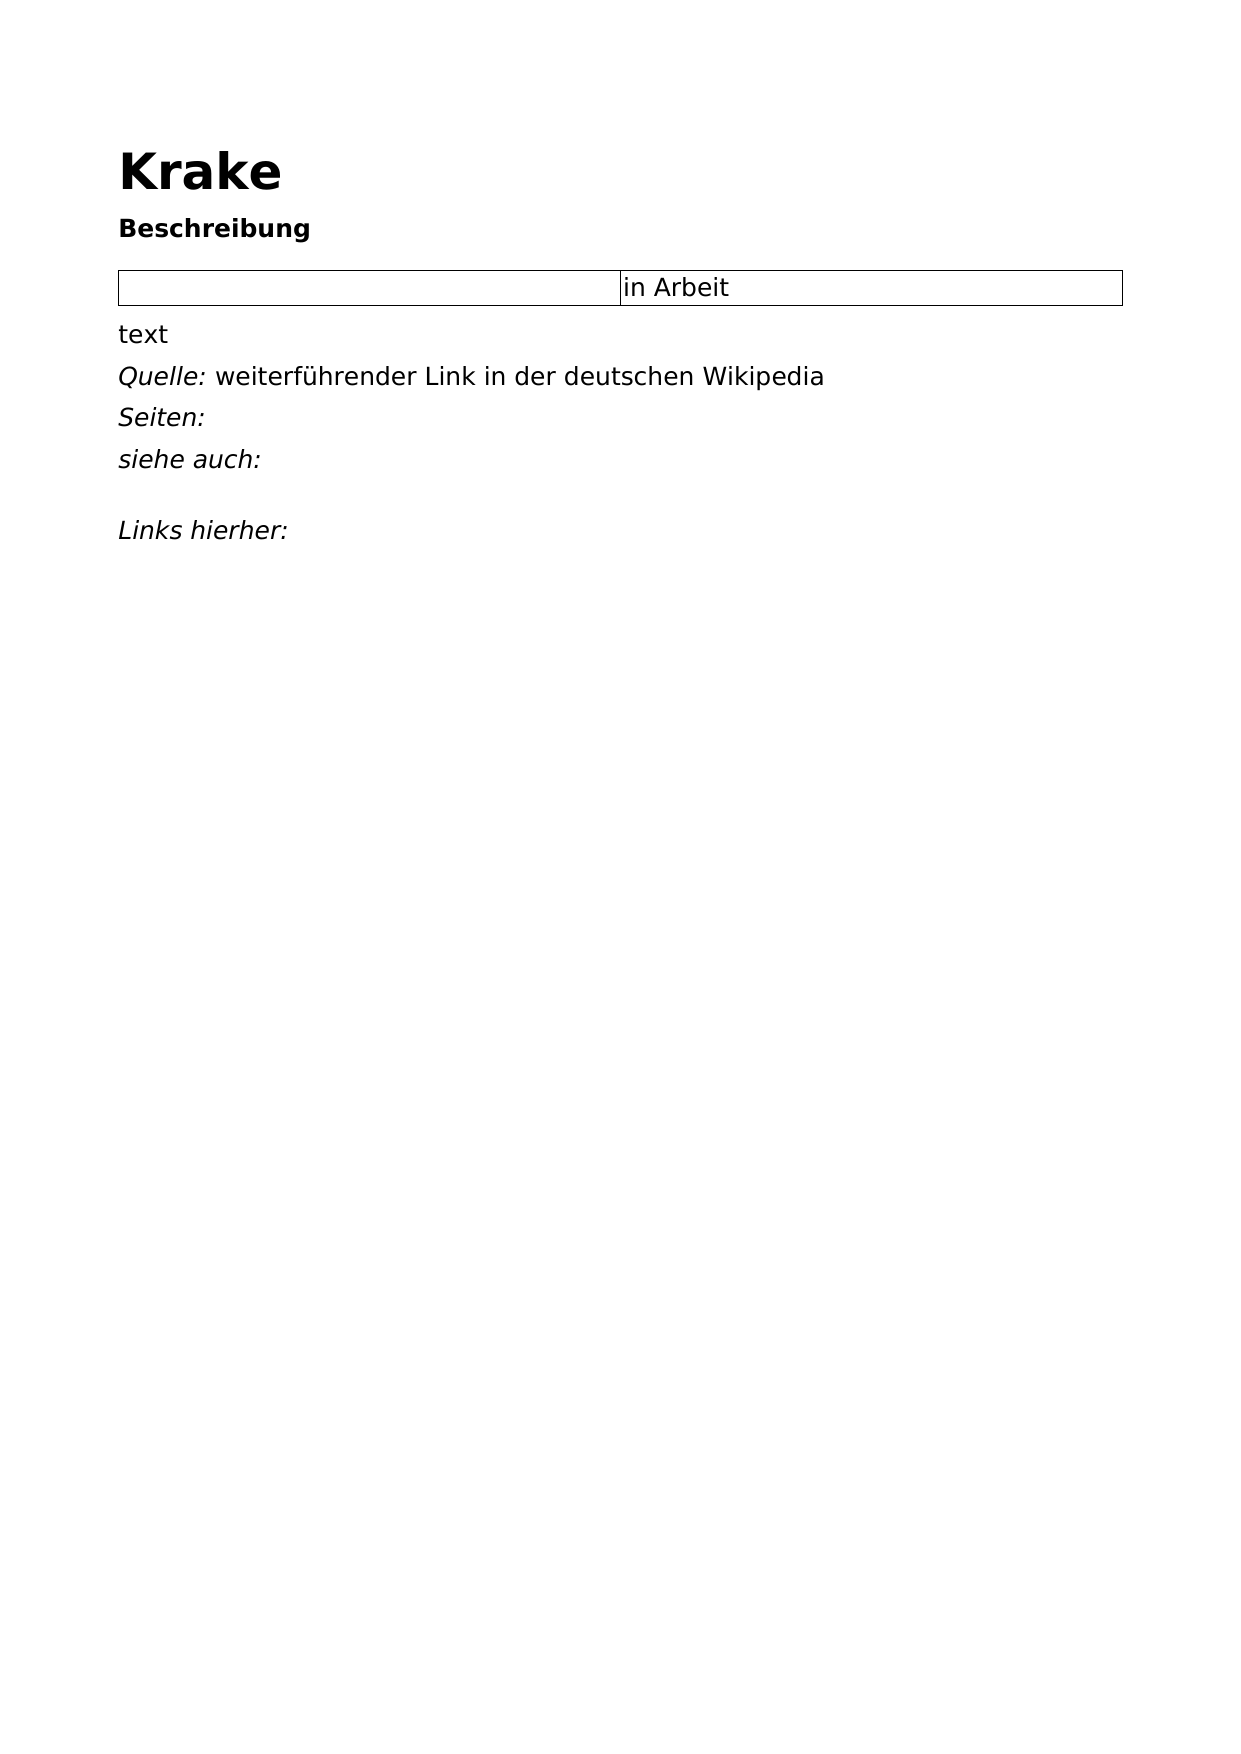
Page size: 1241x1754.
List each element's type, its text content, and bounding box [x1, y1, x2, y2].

text Quelle: weiterführender Link in der deutschen Wikipedia [118, 362, 1122, 391]
text Links hierher: [118, 516, 1122, 545]
text Beschreibung [118, 214, 1122, 243]
text siehe auch: [118, 445, 1122, 504]
table_header in Arbeit [621, 271, 1122, 305]
table_header [119, 271, 620, 305]
subtitle Krake [118, 143, 1122, 201]
text Seiten: [118, 404, 1122, 433]
text text [118, 320, 1122, 349]
